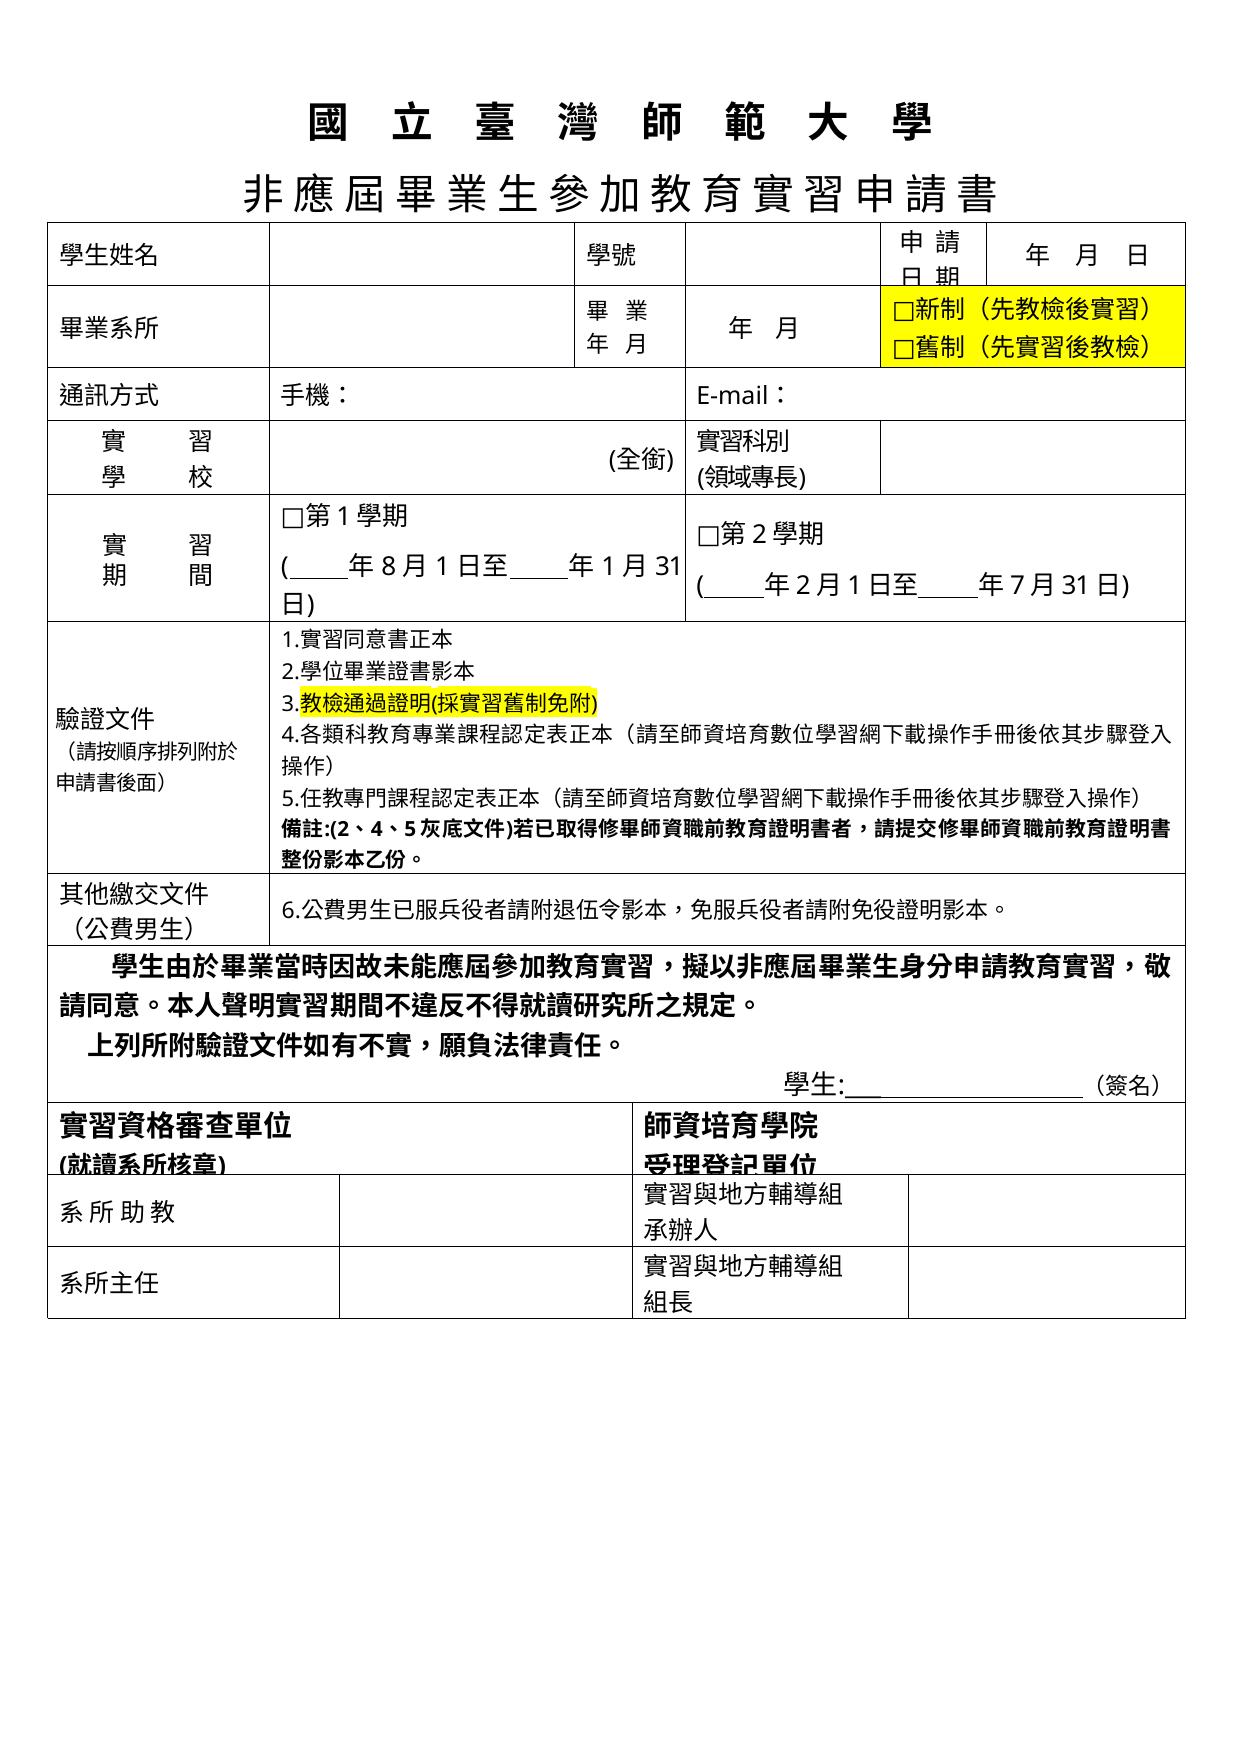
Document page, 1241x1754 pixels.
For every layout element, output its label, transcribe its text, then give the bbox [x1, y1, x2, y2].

table_cell E-mail： [686, 368, 1185, 420]
table_cell 實 習 學 校 [48, 421, 269, 494]
table_cell 師資培育學院 受理登記單位 [633, 1103, 1185, 1174]
table_header [270, 223, 574, 285]
table_cell 6.公費男生已服兵役者請附退伍令影本，免服兵役者請附免役證明影本。 [270, 874, 1185, 944]
table_cell 畢業系所 [48, 286, 269, 367]
table_cell [340, 1175, 632, 1246]
table_cell [909, 1247, 1185, 1318]
table_header [686, 223, 880, 285]
table_cell 畢 業 年 月 [575, 286, 685, 367]
table_cell [340, 1247, 632, 1318]
table_cell □新制（先教檢後實習） □舊制（先實習後教檢） [881, 286, 1185, 367]
table_cell 系 所 助 教 [48, 1175, 339, 1246]
table_header 申 請 日 期 [881, 223, 986, 285]
table_cell 實習科別 (領域專長) [686, 421, 880, 494]
text 非 應 屆 畢 業 生 參 加 教 育 實 習 申 請 書 [118, 161, 1122, 222]
table_cell 手機： [270, 368, 685, 420]
table_cell 實習與地方輔導組 組長 [633, 1247, 908, 1318]
table_cell 實習與地方輔導組 承辦人 [633, 1175, 908, 1246]
table_cell 實 習 期 間 [48, 495, 269, 621]
table_cell 學生由於畢業當時因故未能應屆參加教育實習，擬以非應屆畢業生身分申請教育實習，敬請同意。本人聲明實習期間不違反不得就讀研究所之規定。 上列所附驗證文件如有不實，願負法律責任。 學生:___ （簽名） [48, 946, 1185, 1102]
text 國 立 臺 灣 師 範 大 學 [118, 89, 1122, 149]
table_cell □第1學期 ( 年8月1日至 年1月31日) [270, 495, 685, 621]
table_cell 年 月 [686, 286, 880, 367]
table_cell (全銜) [270, 421, 685, 494]
table_cell [909, 1175, 1185, 1246]
table_cell □第2學期 ( 年2月1日至 年7月31日) [686, 495, 1185, 621]
table_header 年 月 日 [987, 223, 1185, 285]
table_cell 其他繳交文件 （公費男生） [48, 874, 269, 944]
table_header 學生姓名 [48, 223, 269, 285]
table_cell 驗證文件 （請按順序排列附於申請書後面） [48, 622, 269, 873]
table_cell [270, 286, 574, 367]
table_cell 系所主任 [48, 1247, 339, 1318]
table_cell [881, 421, 1185, 494]
table_header 學號 [575, 223, 685, 285]
table_cell 實習資格審查單位 (就讀系所核章) [48, 1103, 632, 1174]
table_cell 1.實習同意書正本 2.學位畢業證書影本 3.教檢通過證明(採實習舊制免附) 4.各類科教育專業課程認定表正本（請至師資培育數位學習網下載操作手冊後依其步驟登入操作） 5.任教專門課程認定表正本（請至師資培育數位學習網下載操作手冊後依其步驟登入操作） 備註:(2、4、5灰底文件)若已取得修畢師資職前教育證明書者，請提交修畢師資職前教育證明書整份影本乙份。 [270, 622, 1185, 873]
table_cell 通訊方式 [48, 368, 269, 420]
